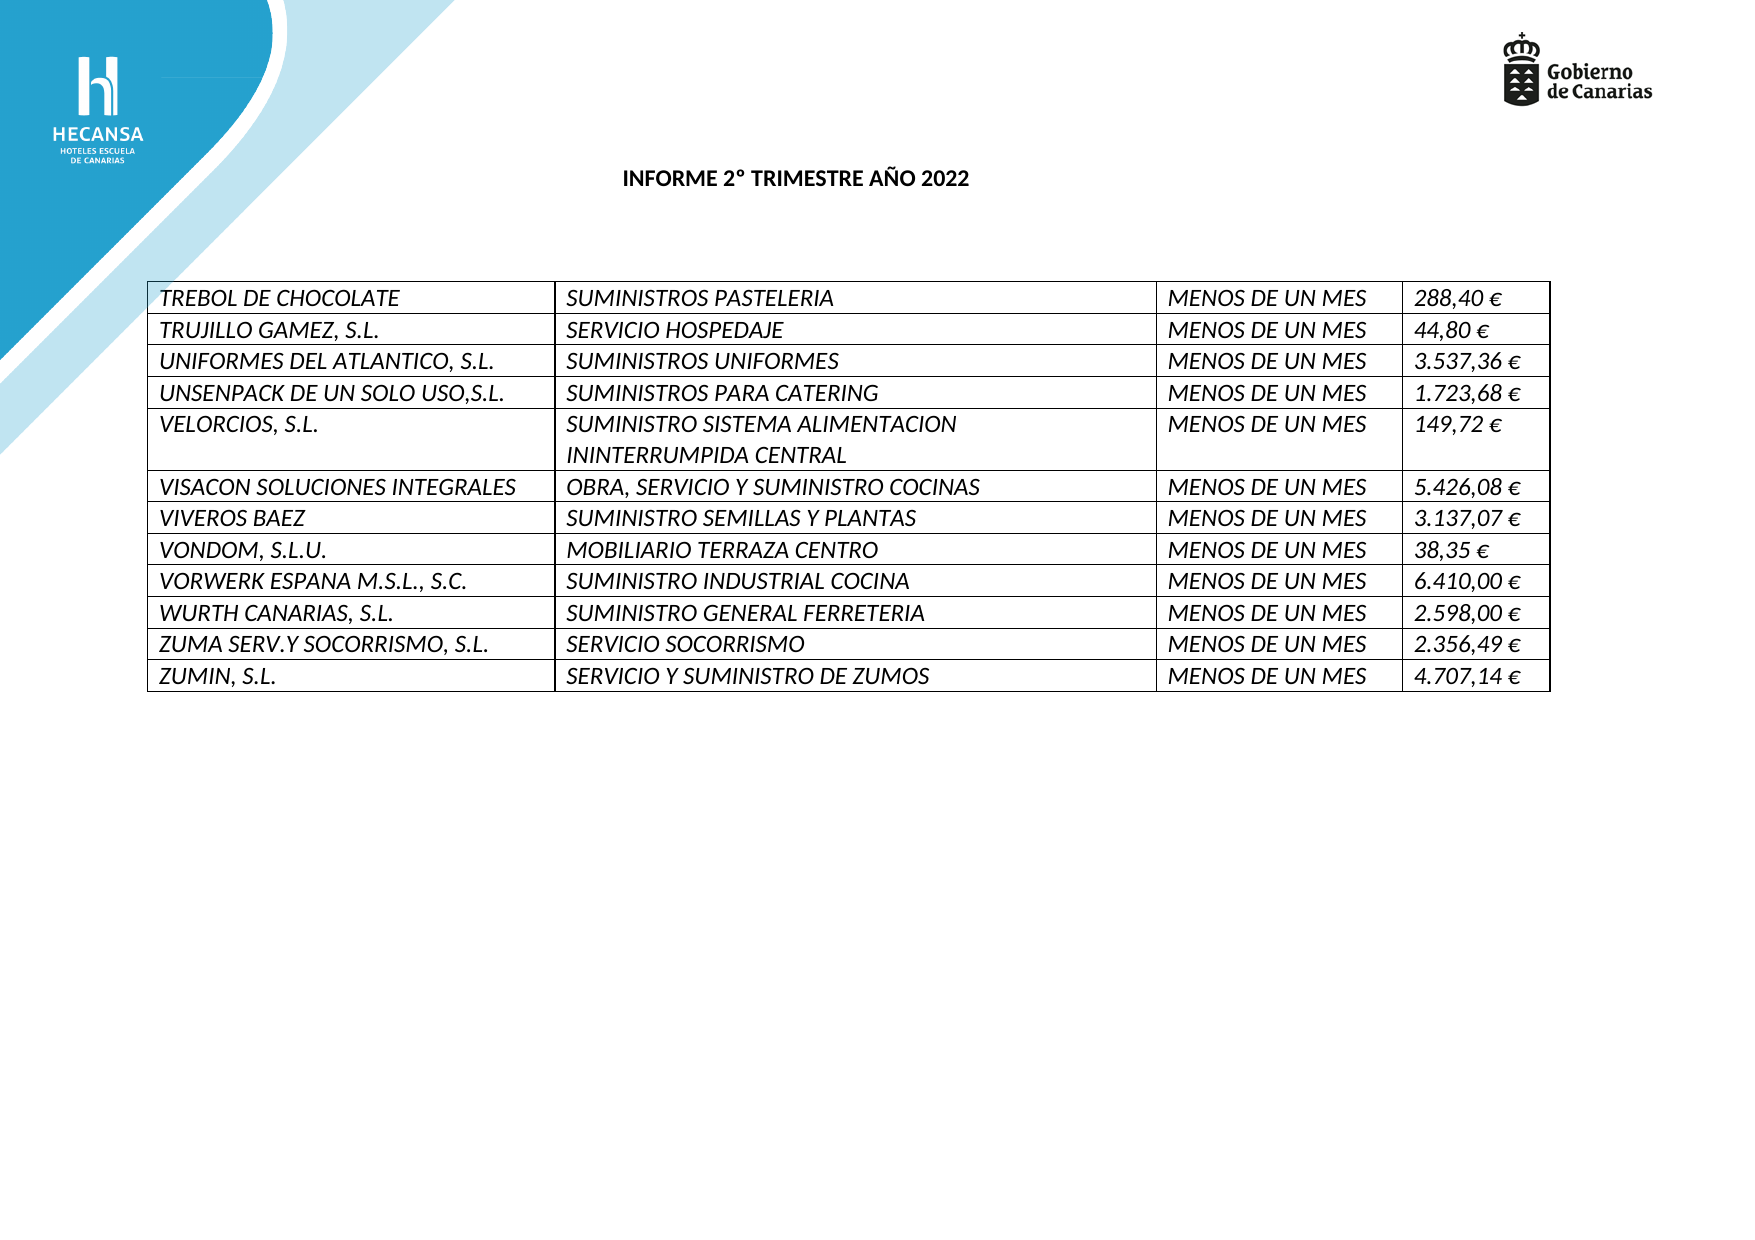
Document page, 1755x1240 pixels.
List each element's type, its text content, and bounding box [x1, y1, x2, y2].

table_cell TRUJILLO GAMEZ, S.L. [148, 314, 554, 344]
table_cell MENOS DE UN MES [1157, 660, 1402, 691]
table_cell 2.598,00 € [1403, 597, 1549, 627]
table_cell VONDOM, S.L.U. [148, 534, 554, 564]
table_cell 38,35 € [1403, 534, 1549, 564]
table_cell MOBILIARIO TERRAZA CENTRO [556, 534, 1156, 564]
table_cell MENOS DE UN MES [1157, 629, 1402, 659]
table_cell VELORCIOS, S.L. [148, 409, 554, 469]
table_cell VIVEROS BAEZ [148, 502, 554, 533]
table_cell 3.137,07 € [1403, 502, 1549, 533]
table_cell MENOS DE UN MES [1157, 409, 1402, 469]
table_cell 6.410,00 € [1403, 565, 1549, 596]
table_cell ZUMA SERV.Y SOCORRISMO, S.L. [148, 629, 554, 659]
table_cell OBRA, SERVICIO Y SUMINISTRO COCINAS [556, 471, 1156, 501]
table_cell 2.356,49 € [1403, 629, 1549, 659]
table_cell 4.707,14 € [1403, 660, 1549, 691]
table_cell 1.723,68 € [1403, 377, 1549, 407]
table_cell UNSENPACK DE UN SOLO USO,S.L. [148, 377, 554, 407]
table_cell SERVICIO HOSPEDAJE [556, 314, 1156, 344]
table_cell 3.537,36 € [1403, 345, 1549, 376]
table_cell MENOS DE UN MES [1157, 597, 1402, 627]
table_cell MENOS DE UN MES [1157, 377, 1402, 407]
table_cell 5.426,08 € [1403, 471, 1549, 501]
table_cell MENOS DE UN MES [1157, 534, 1402, 564]
table_cell 44,80 € [1403, 314, 1549, 344]
table_cell TREBOL DE CHOCOLATE [148, 282, 554, 313]
table_cell UNIFORMES DEL ATLANTICO, S.L. [148, 345, 554, 376]
table_cell SUMINISTROS UNIFORMES [556, 345, 1156, 376]
table_cell MENOS DE UN MES [1157, 471, 1402, 501]
table_cell MENOS DE UN MES [1157, 502, 1402, 533]
table_cell ZUMIN, S.L. [148, 660, 554, 691]
table_cell WURTH CANARIAS, S.L. [148, 597, 554, 627]
table_cell 149,72 € [1403, 409, 1549, 469]
table_cell VISACON SOLUCIONES INTEGRALES [148, 471, 554, 501]
table_cell MENOS DE UN MES [1157, 314, 1402, 344]
table_cell MENOS DE UN MES [1157, 345, 1402, 376]
table_cell SERVICIO Y SUMINISTRO DE ZUMOS [556, 660, 1156, 691]
table_cell SUMINISTRO INDUSTRIAL COCINA [556, 565, 1156, 596]
table_cell 288,40 € [1403, 282, 1549, 313]
table_cell SUMINISTRO SISTEMA ALIMENTACION ININTERRUMPIDA CENTRAL [556, 409, 1156, 469]
table_cell SUMINISTRO SEMILLAS Y PLANTAS [556, 502, 1156, 533]
table_cell SUMINISTROS PASTELERIA [556, 282, 1156, 313]
table_cell SUMINISTROS PARA CATERING [556, 377, 1156, 407]
table_cell VORWERK ESPANA M.S.L., S.C. [148, 565, 554, 596]
table_cell SERVICIO SOCORRISMO [556, 629, 1156, 659]
table_cell MENOS DE UN MES [1157, 282, 1402, 313]
table_cell SUMINISTRO GENERAL FERRETERIA [556, 597, 1156, 627]
table_cell MENOS DE UN MES [1157, 565, 1402, 596]
